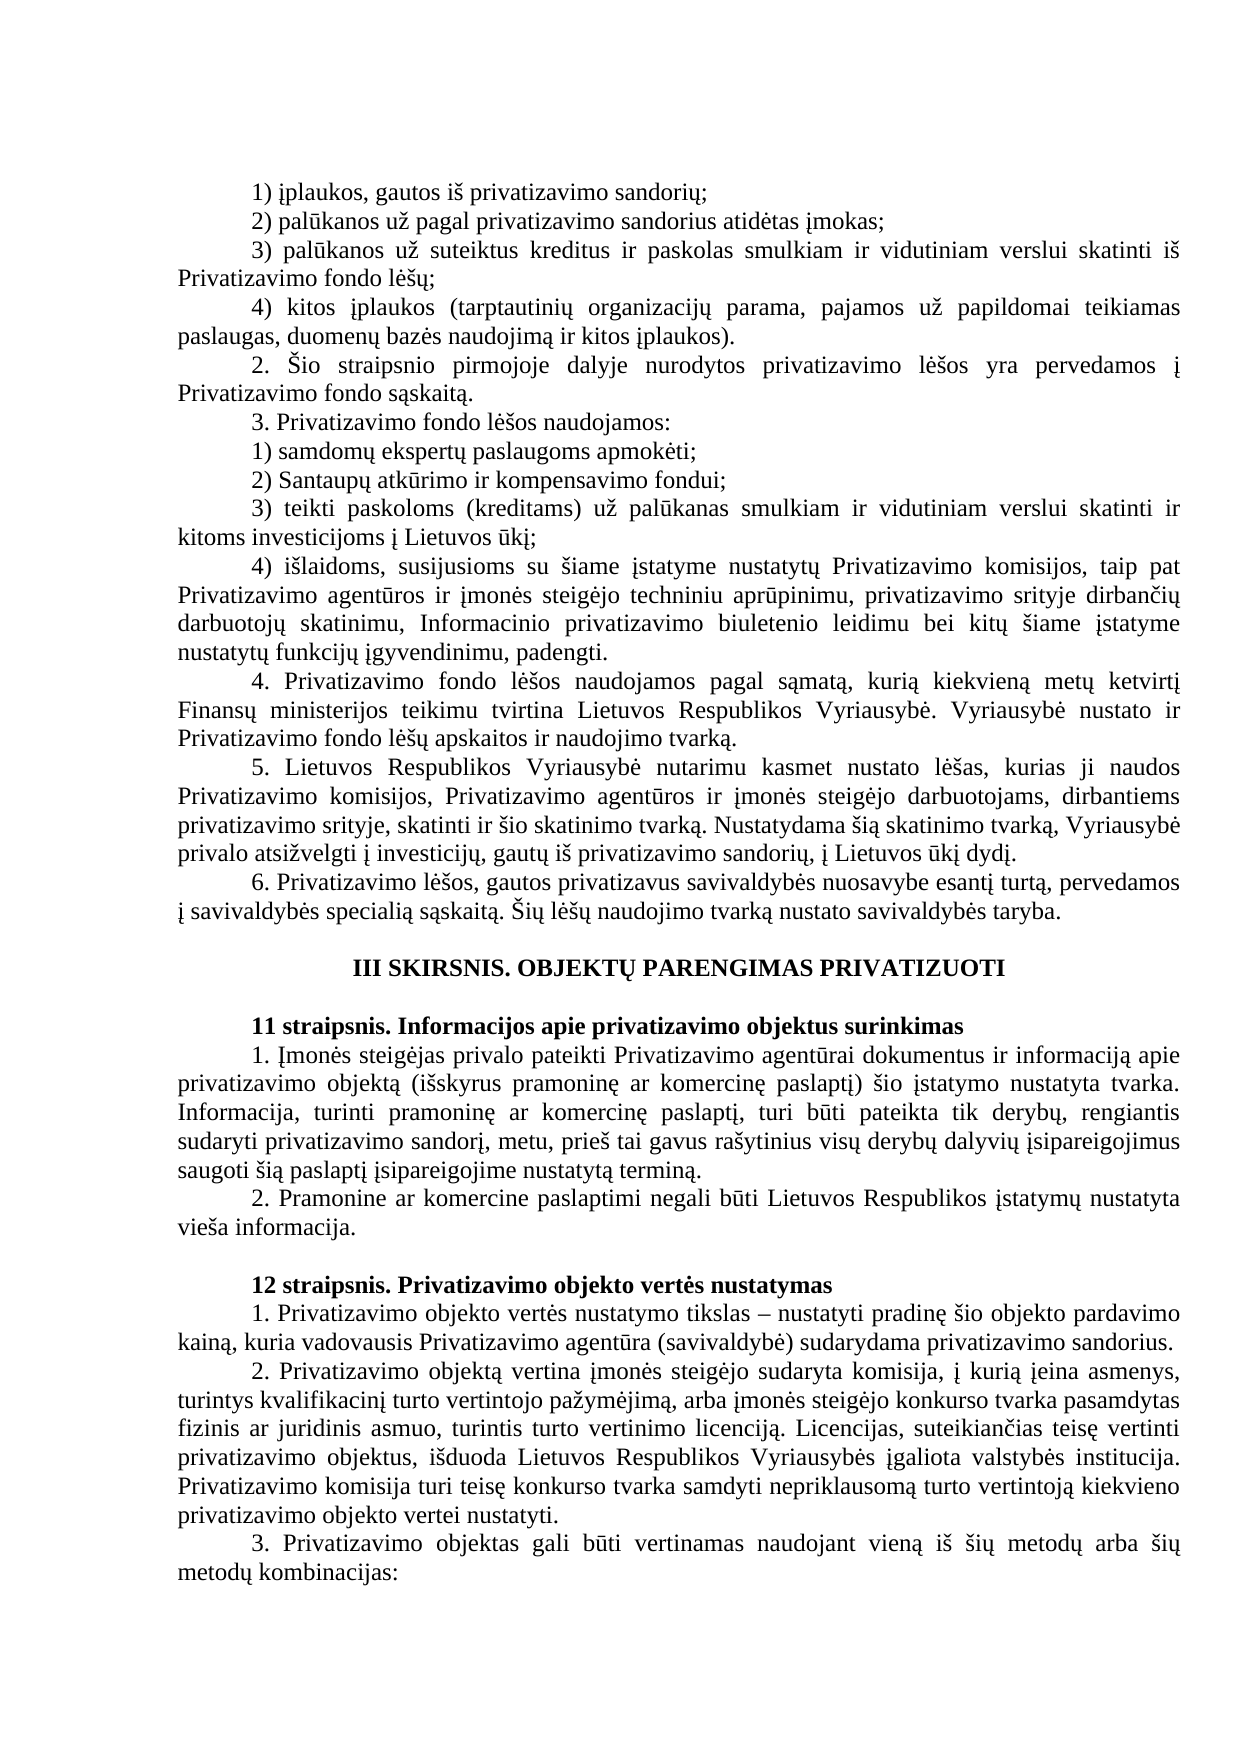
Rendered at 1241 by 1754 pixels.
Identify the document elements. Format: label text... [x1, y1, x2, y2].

text 4) išlaidoms, susijusioms su šiame įstatyme nustatytų Privatizavimo komisijos, taip pat Privatizavimo agentūros ir įmonės steigėjo techniniu aprūpinimu, privatizavimo srityje dirbančių darbuotojų skatinimu, Informacinio privatizavimo biuletenio leidimu bei kitų šiame įstatyme nustatytų funkcijų įgyvendinimu, padengti. [177, 551, 1181, 666]
text 2. Šio straipsnio pirmojoje dalyje nurodytos privatizavimo lėšos yra pervedamos į Privatizavimo fondo sąskaitą. [177, 350, 1181, 407]
text 1. Privatizavimo objekto vertės nustatymo tikslas – nustatyti pradinę šio objekto pardavimo kainą, kuria vadovausis Privatizavimo agentūra (savivaldybė) sudarydama privatizavimo sandorius. [177, 1298, 1181, 1356]
text 3) teikti paskoloms (kreditams) už palūkanas smulkiam ir vidutiniam verslui skatinti ir kitoms investicijoms į Lietuvos ūkį; [177, 493, 1181, 551]
text 1. Įmonės steigėjas privalo pateikti Privatizavimo agentūrai dokumentus ir informaciją apie privatizavimo objektą (išskyrus pramoninę ar komercinę paslaptį) šio įstatymo nustatyta tvarka. Informacija, turinti pramoninę ar komercinę paslaptį, turi būti pateikta tik derybų, rengiantis sudaryti privatizavimo sandorį, metu, prieš tai gavus rašytinius visų derybų dalyvių įsipareigojimus saugoti šią paslaptį įsipareigojime nustatytą terminą. [177, 1040, 1181, 1183]
text 2. Pramonine ar komercine paslaptimi negali būti Lietuvos Respublikos įstatymų nustatyta vieša informacija. [177, 1183, 1181, 1241]
text 12 straipsnis. Privatizavimo objekto vertės nustatymas [177, 1270, 1181, 1298]
text 3) palūkanos už suteiktus kreditus ir paskolas smulkiam ir vidutiniam verslui skatinti iš Privatizavimo fondo lėšų; [177, 235, 1181, 292]
text 3. Privatizavimo objektas gali būti vertinamas naudojant vieną iš šių metodų arba šių metodų kombinacijas: [177, 1528, 1181, 1586]
text III SKIRSNIS. OBJEKTŲ PARENGIMAS PRIVATIZUOTI [177, 953, 1181, 982]
text 5. Lietuvos Respublikos Vyriausybė nutarimu kasmet nustato lėšas, kurias ji naudos Privatizavimo komisijos, Privatizavimo agentūros ir įmonės steigėjo darbuotojams, dirbantiems privatizavimo srityje, skatinti ir šio skatinimo tvarką. Nustatydama šią skatinimo tvarką, Vyriausybė privalo atsižvelgti į investicijų, gautų iš privatizavimo sandorių, į Lietuvos ūkį dydį. [177, 752, 1181, 867]
text 4. Privatizavimo fondo lėšos naudojamos pagal sąmatą, kurią kiekvieną metų ketvirtį Finansų ministerijos teikimu tvirtina Lietuvos Respublikos Vyriausybė. Vyriausybė nustato ir Privatizavimo fondo lėšų apskaitos ir naudojimo tvarką. [177, 666, 1181, 752]
text 1) samdomų ekspertų paslaugoms apmokėti; [177, 436, 1181, 465]
text 2) palūkanos už pagal privatizavimo sandorius atidėtas įmokas; [177, 206, 1181, 235]
text 6. Privatizavimo lėšos, gautos privatizavus savivaldybės nuosavybe esantį turtą, pervedamos į savivaldybės specialią sąskaitą. Šių lėšų naudojimo tvarką nustato savivaldybės taryba. [177, 867, 1181, 925]
text 4) kitos įplaukos (tarptautinių organizacijų parama, pajamos už papildomai teikiamas paslaugas, duomenų bazės naudojimą ir kitos įplaukos). [177, 292, 1181, 350]
text 3. Privatizavimo fondo lėšos naudojamos: [177, 407, 1181, 436]
text 1) įplaukos, gautos iš privatizavimo sandorių; [177, 177, 1181, 206]
text 11 straipsnis. Informacijos apie privatizavimo objektus surinkimas [177, 1011, 1181, 1040]
text 2. Privatizavimo objektą vertina įmonės steigėjo sudaryta komisija, į kurią įeina asmenys, turintys kvalifikacinį turto vertintojo pažymėjimą, arba įmonės steigėjo konkurso tvarka pasamdytas fizinis ar juridinis asmuo, turintis turto vertinimo licenciją. Licencijas, suteikiančias teisę vertinti privatizavimo objektus, išduoda Lietuvos Respublikos Vyriausybės įgaliota valstybės institucija. Privatizavimo komisija turi teisę konkurso tvarka samdyti nepriklausomą turto vertintoją kiekvieno privatizavimo objekto vertei nustatyti. [177, 1356, 1181, 1528]
text 2) Santaupų atkūrimo ir kompensavimo fondui; [177, 465, 1181, 493]
